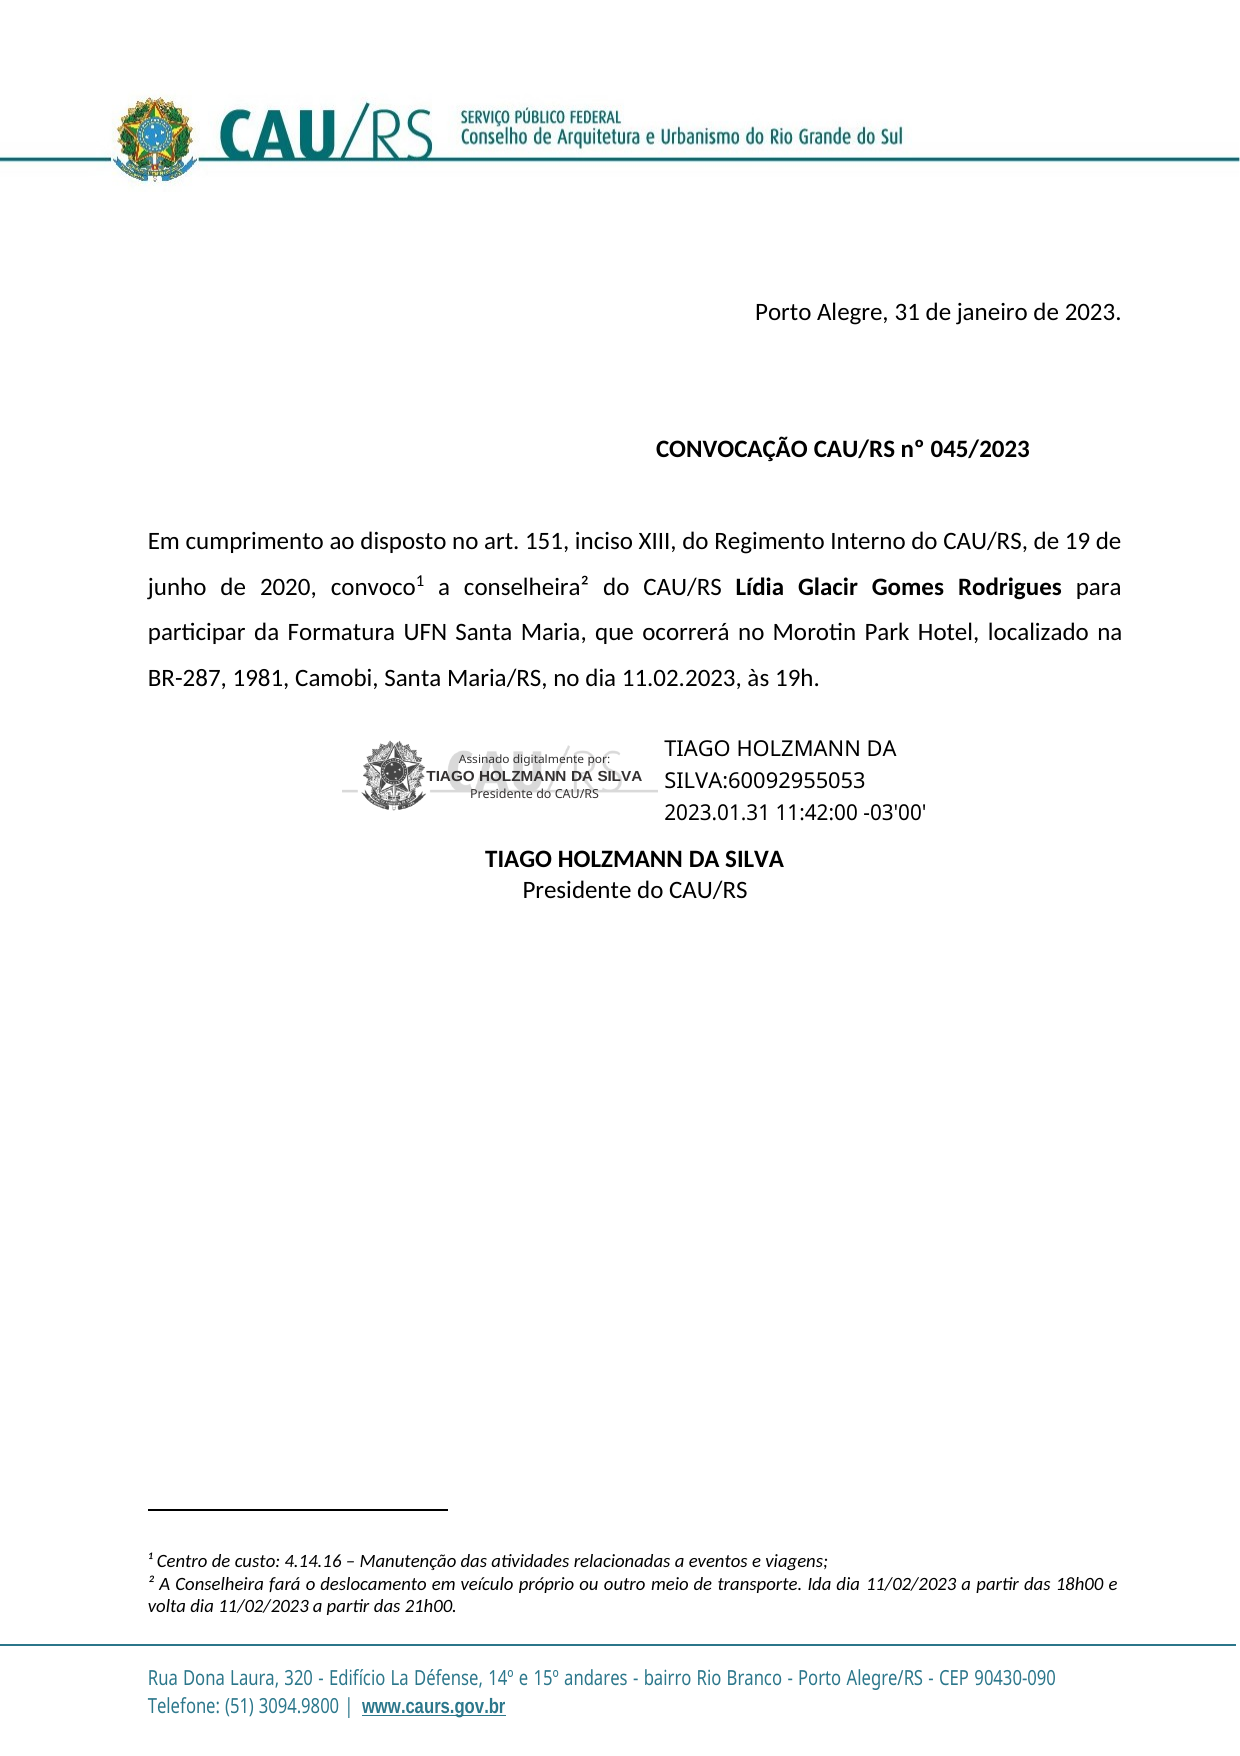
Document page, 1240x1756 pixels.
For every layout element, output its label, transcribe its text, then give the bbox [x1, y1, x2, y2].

text Em cumprimento ao disposto no art. 151, inciso XIII, do Regimento Interno do CAU/RS, de 19 de junho de 2020, convoco1 a conselheira² do CAU/RS Lídia Glacir Gomes Rodrigues para participar da Formatura UFN Santa Maria, que ocorrerá no Morotin Park Hotel, localizado na BR-287, 1981, Camobi, Santa Maria/RS, no dia 11.02.2023, às 19h. [148, 525, 1122, 693]
subtitle CONVOCAÇÃO CAU/RS nº 045/2023 [446, 433, 1239, 464]
text Rua Dona Laura, 320 - Edifício La Défense, 14º e 15º andares - bairro Rio Branco - Porto Alegre/RS - CEP 90430-090 Telefone: (51) 3094.9800 | www.caurs.gov.br [148, 1663, 1096, 1720]
text ² A Conselheira fará o deslocamento em veículo próprio ou outro meio de transporte. Ida dia 11/02/2023 a partir das 18h00 e volta dia 11/02/2023 a partir das 21h00. [148, 1572, 1153, 1618]
text TIAGO HOLZMANN DA SILVA:60092955053 2023.01.31 11:42:00 -03'00' [664, 733, 952, 826]
text ¹ Centro de custo: 4.14.16 – Manutenção das atividades relacionadas a eventos e viagens; [148, 1549, 1239, 1572]
text Porto Alegre, 31 de janeiro de 2023. [755, 296, 1239, 326]
text Presidente do CAU/RS [446, 874, 824, 904]
subtitle TIAGO HOLZMANN DA SILVA [445, 843, 823, 873]
